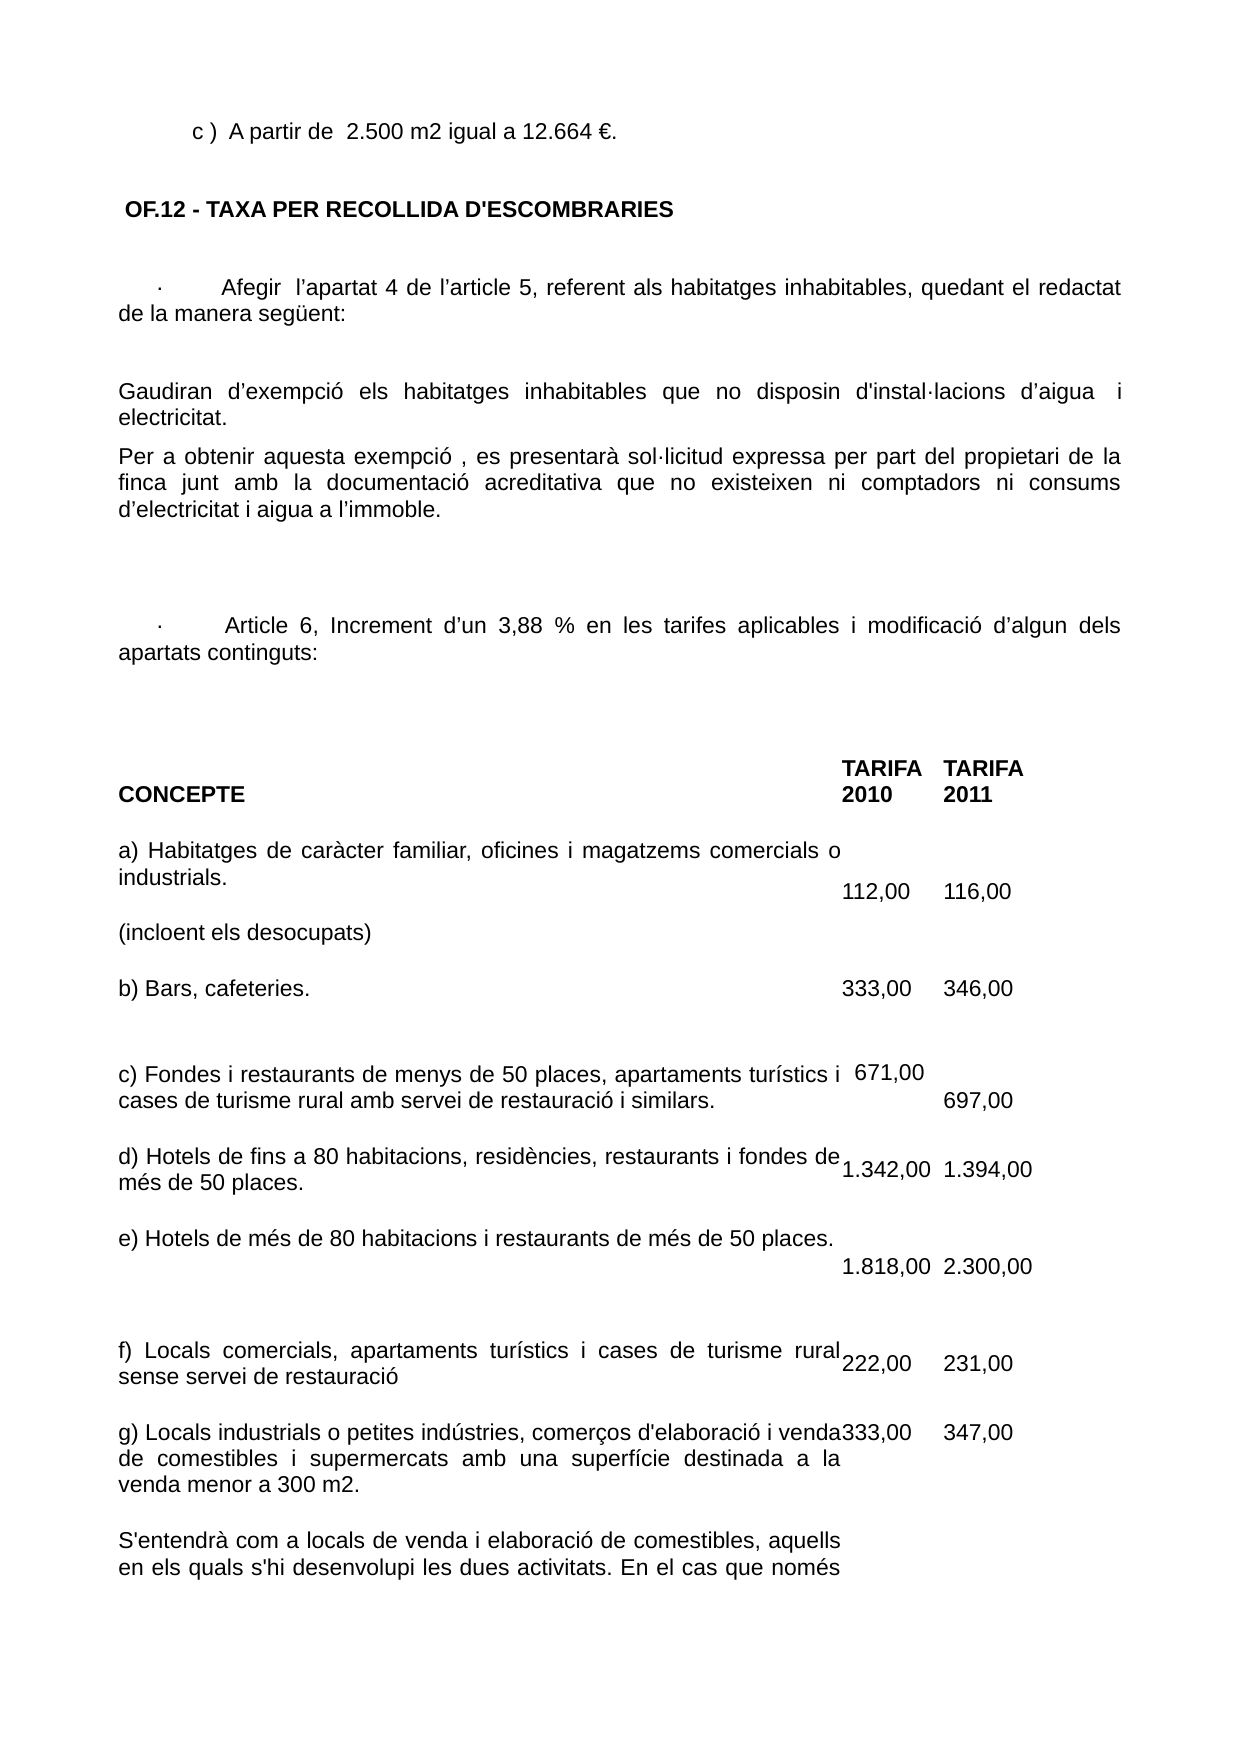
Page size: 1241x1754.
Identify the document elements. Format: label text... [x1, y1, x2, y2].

text OF.12 - TAXA PER RECOLLIDA D'ESCOMBRARIES [118, 196, 1122, 222]
text c ) A partir de 2.500 m2 igual a 12.664 €. [118, 118, 1122, 144]
table_cell 231,00 [943, 1337, 1063, 1419]
table_cell a) Habitatges de caràcter familiar, oficines i magatzems comercials o industrials. (incloent els desocupats) [118, 837, 842, 975]
table_cell 1.818,00 [842, 1225, 943, 1337]
table_cell 222,00 [842, 1337, 943, 1419]
text · Article 6, Increment d’un 3,88 % en les tarifes aplicables i modificació d’algun dels apartats continguts: [118, 612, 1122, 665]
text Per a obtenir aquesta exempció , es presentarà sol·licitud expressa per part del propietari de la finca junt amb la documentació acreditativa que no existeixen ni comptadors ni consums d’electricitat i aigua a l’immoble. [118, 443, 1122, 522]
table_cell e) Hotels de més de 80 habitacions i restaurants de més de 50 places. [118, 1225, 842, 1337]
table_cell 347,00 [943, 1419, 1063, 1580]
table_cell g) Locals industrials o petites indústries, comerços d'elaboració i venda de comestibles i supermercats amb una superfície destinada a la venda menor a 300 m2. [118, 1419, 842, 1527]
table_cell S'entendrà com a locals de venda i elaboració de comestibles, aquells en els quals s'hi desenvolupi les dues activitats. En el cas que només [118, 1527, 842, 1580]
table_cell 112,00 [842, 837, 943, 975]
table_cell 333,00 [842, 1419, 943, 1580]
table_cell b) Bars, cafeteries. [118, 975, 842, 1031]
table_cell d) Hotels de fins a 80 habitacions, residències, restaurants i fondes de més de 50 places. [118, 1143, 842, 1225]
table_cell c) Fondes i restaurants de menys de 50 places, apartaments turístics i cases de turisme rural amb servei de restauració i similars. [118, 1031, 842, 1143]
table_cell 2.300,00 [943, 1225, 1063, 1337]
table_header TARIFA 2010 [842, 755, 943, 837]
text Gaudiran d’exempció els habitatges inhabitables que no disposin d'instal·lacions d’aigua i electricitat. [118, 378, 1122, 430]
table_cell 346,00 [943, 975, 1063, 1031]
text · Afegir l’apartat 4 de l’article 5, referent als habitatges inhabitables, quedant el redactat de la manera següent: [118, 273, 1122, 326]
table_cell f) Locals comercials, apartaments turístics i cases de turisme rural sense servei de restauració [118, 1337, 842, 1419]
table_cell 333,00 [842, 975, 943, 1031]
table_header TARIFA 2011 [943, 755, 1063, 837]
table_header CONCEPTE [118, 755, 842, 837]
table_cell 1.394,00 [943, 1143, 1063, 1225]
table_cell 697,00 [943, 1031, 1063, 1143]
table_cell 671,00 [842, 1031, 943, 1143]
table_cell 1.342,00 [842, 1143, 943, 1225]
table_cell 116,00 [943, 837, 1063, 975]
